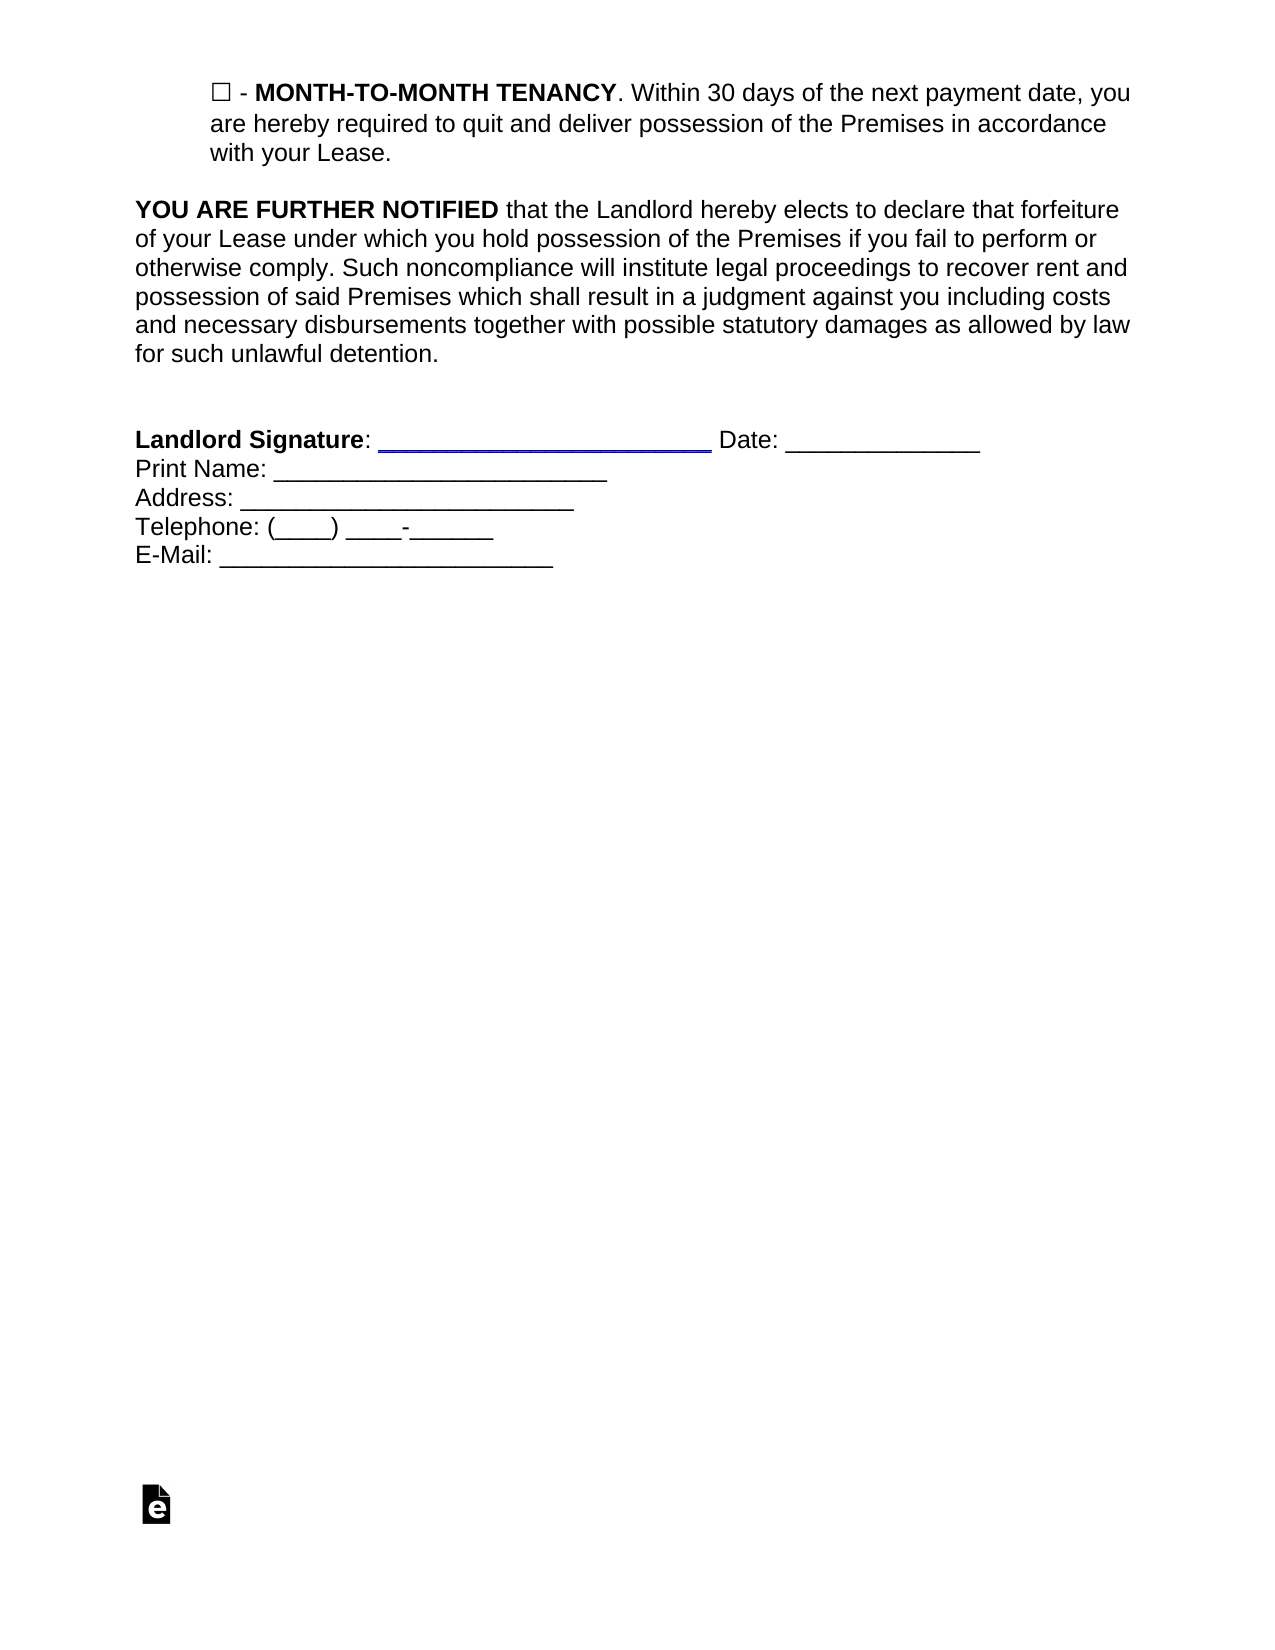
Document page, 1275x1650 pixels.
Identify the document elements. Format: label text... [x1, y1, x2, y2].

text ☐ - MONTH-TO-MONTH TENANCY. Within 30 days of the next payment date, you are hereby required to quit and deliver possession of the Premises in accordance with your Lease. [210, 75, 1140, 167]
text Address: ________________________ [135, 483, 1140, 512]
text Telephone: (____) ____-______ [135, 512, 1140, 540]
text Print Name: ________________________ [135, 454, 1140, 483]
text YOU ARE FURTHER NOTIFIED that the Landlord hereby elects to declare that forfeiture of your Lease under which you hold possession of the Premises if you fail to perform or otherwise comply. Such noncompliance will institute legal proceedings to recover rent and possession of said Premises which shall result in a judgment against you including costs and necessary disbursements together with possible statutory damages as allowed by law for such unlawful detention. [135, 195, 1140, 368]
text Landlord Signature: ________________________ Date: ______________ [135, 425, 1140, 454]
text E-Mail: ________________________ [135, 540, 1140, 569]
